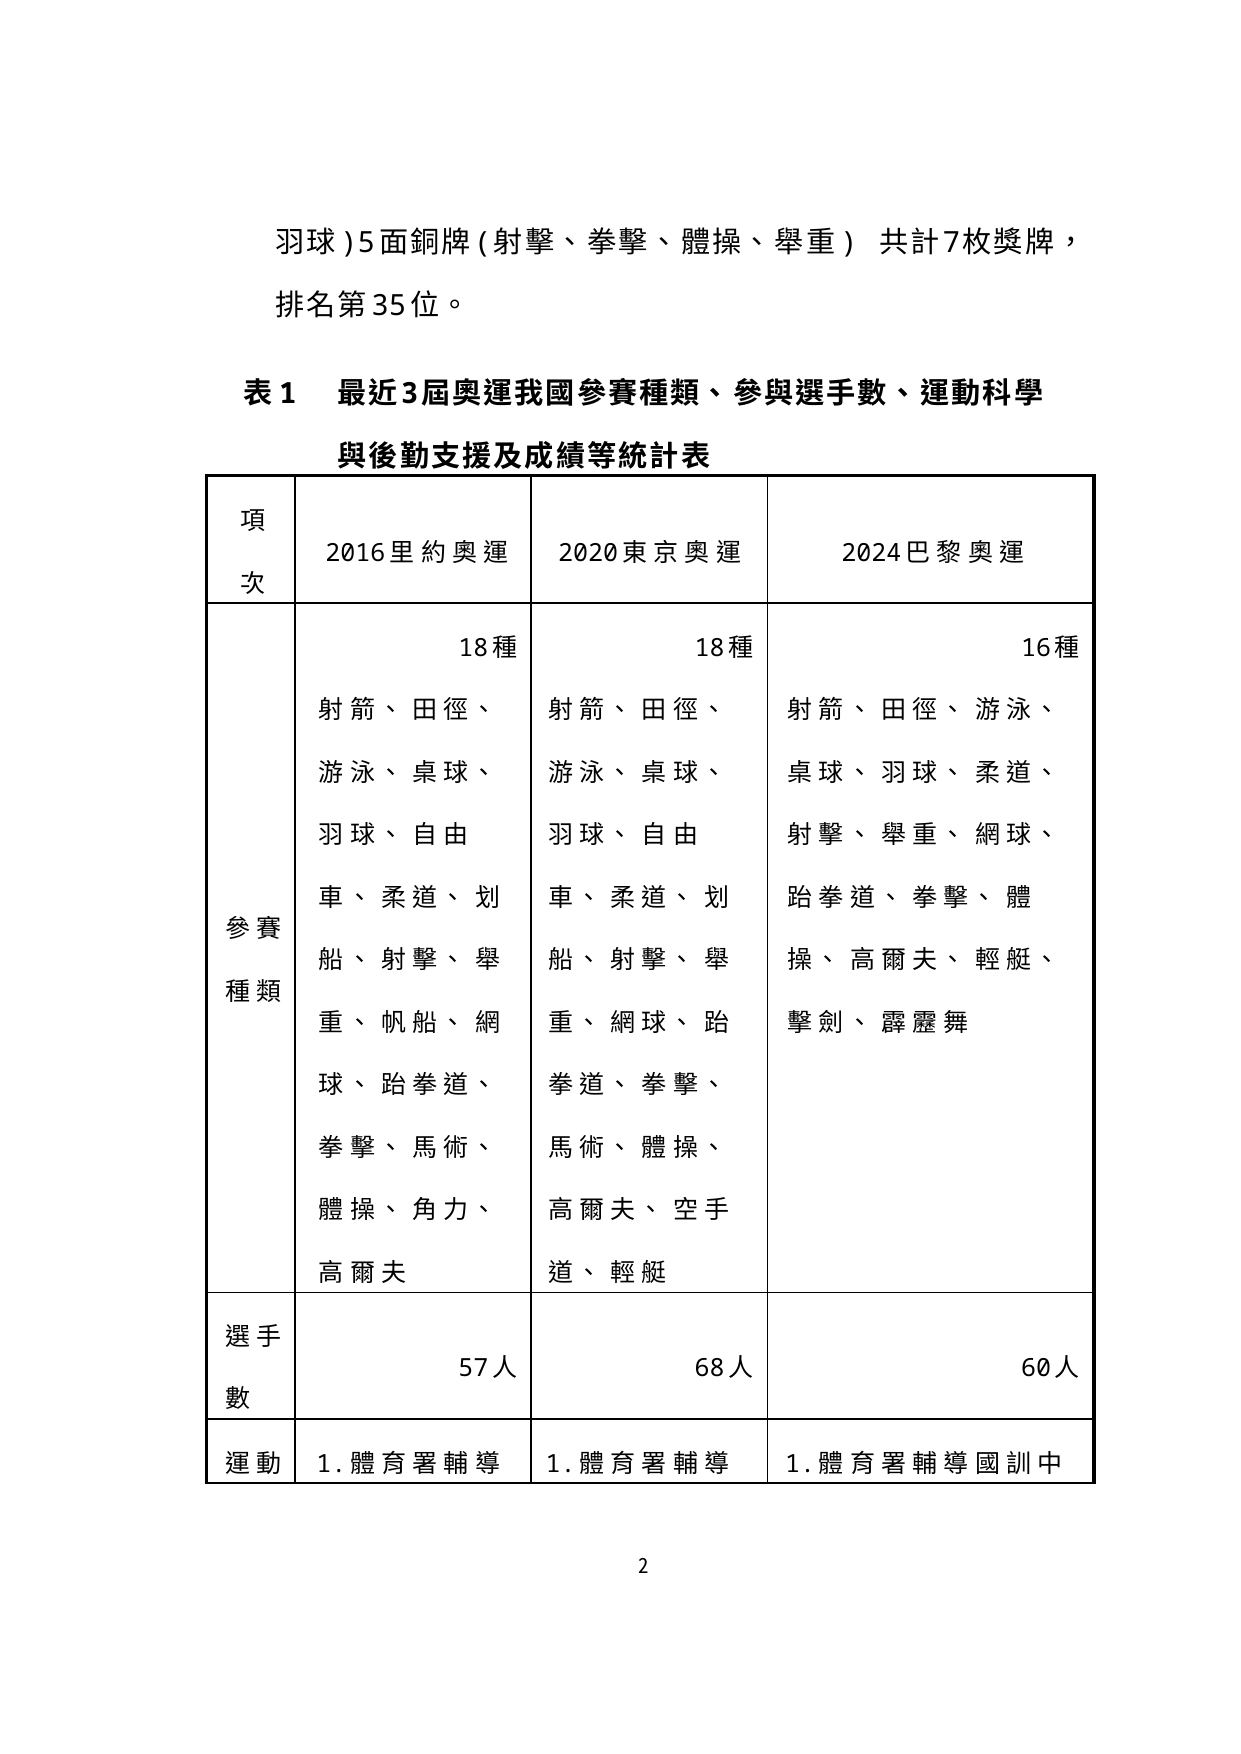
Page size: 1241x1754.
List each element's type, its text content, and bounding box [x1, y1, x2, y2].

table_cell 1.體育署輔導 [296, 1420, 530, 1482]
table_header 2020東京奧運 [532, 477, 767, 602]
table_header 2024巴黎奧運 [768, 477, 1092, 602]
table_cell 運動 [208, 1420, 294, 1482]
table_cell 選手數 [208, 1293, 294, 1418]
table_cell 68人 [532, 1293, 767, 1418]
table_cell 57人 [296, 1293, 530, 1418]
text 由最近3屆奧運我國參賽種類、參與選手數及運動科學、後勤支援及成績等統計觀之(詳表1)，巴黎奧運運動科學支援係首次由國訓中心運科團隊與運科中心共同組成專業團隊，運科支援人力計42名，獲得2面金牌(舉重、羽球)5面銅牌(射擊、拳擊、體操、舉重) 共計7枚獎牌，排名第35位。 [269, 198, 1066, 323]
table_header 項次 [208, 477, 294, 602]
table_cell 1.體育署輔導 [532, 1420, 767, 1482]
table_cell 18種 射箭、田徑、游泳、桌球、羽球、自由車、柔道、划船、射擊、舉重、帆船、網球、跆拳道、拳擊、馬術、體操、角力、高爾夫 [296, 604, 530, 1291]
table_cell 16種 射箭、田徑、游泳、桌球、羽球、柔道、射擊、舉重、網球、跆拳道、拳擊、體操、高爾夫、輕艇、擊劍、霹靂舞 [768, 604, 1092, 1291]
table_cell 18種 射箭、田徑、游泳、桌球、羽球、自由車、柔道、划船、射擊、舉重、網球、跆拳道、拳擊、馬術、體操、高爾夫、空手道、輕艇 [532, 604, 767, 1291]
table_header 2016里約奧運 [296, 477, 530, 602]
table_cell 60人 [768, 1293, 1092, 1418]
table_cell 1.體育署輔導國訓中 [768, 1420, 1092, 1482]
text 表1 最近3屆奧運我國參賽種類、參與選手數、運動科學與後勤支援及成績等統計表 [239, 349, 1066, 474]
table_cell 參賽種類 [208, 604, 294, 1291]
